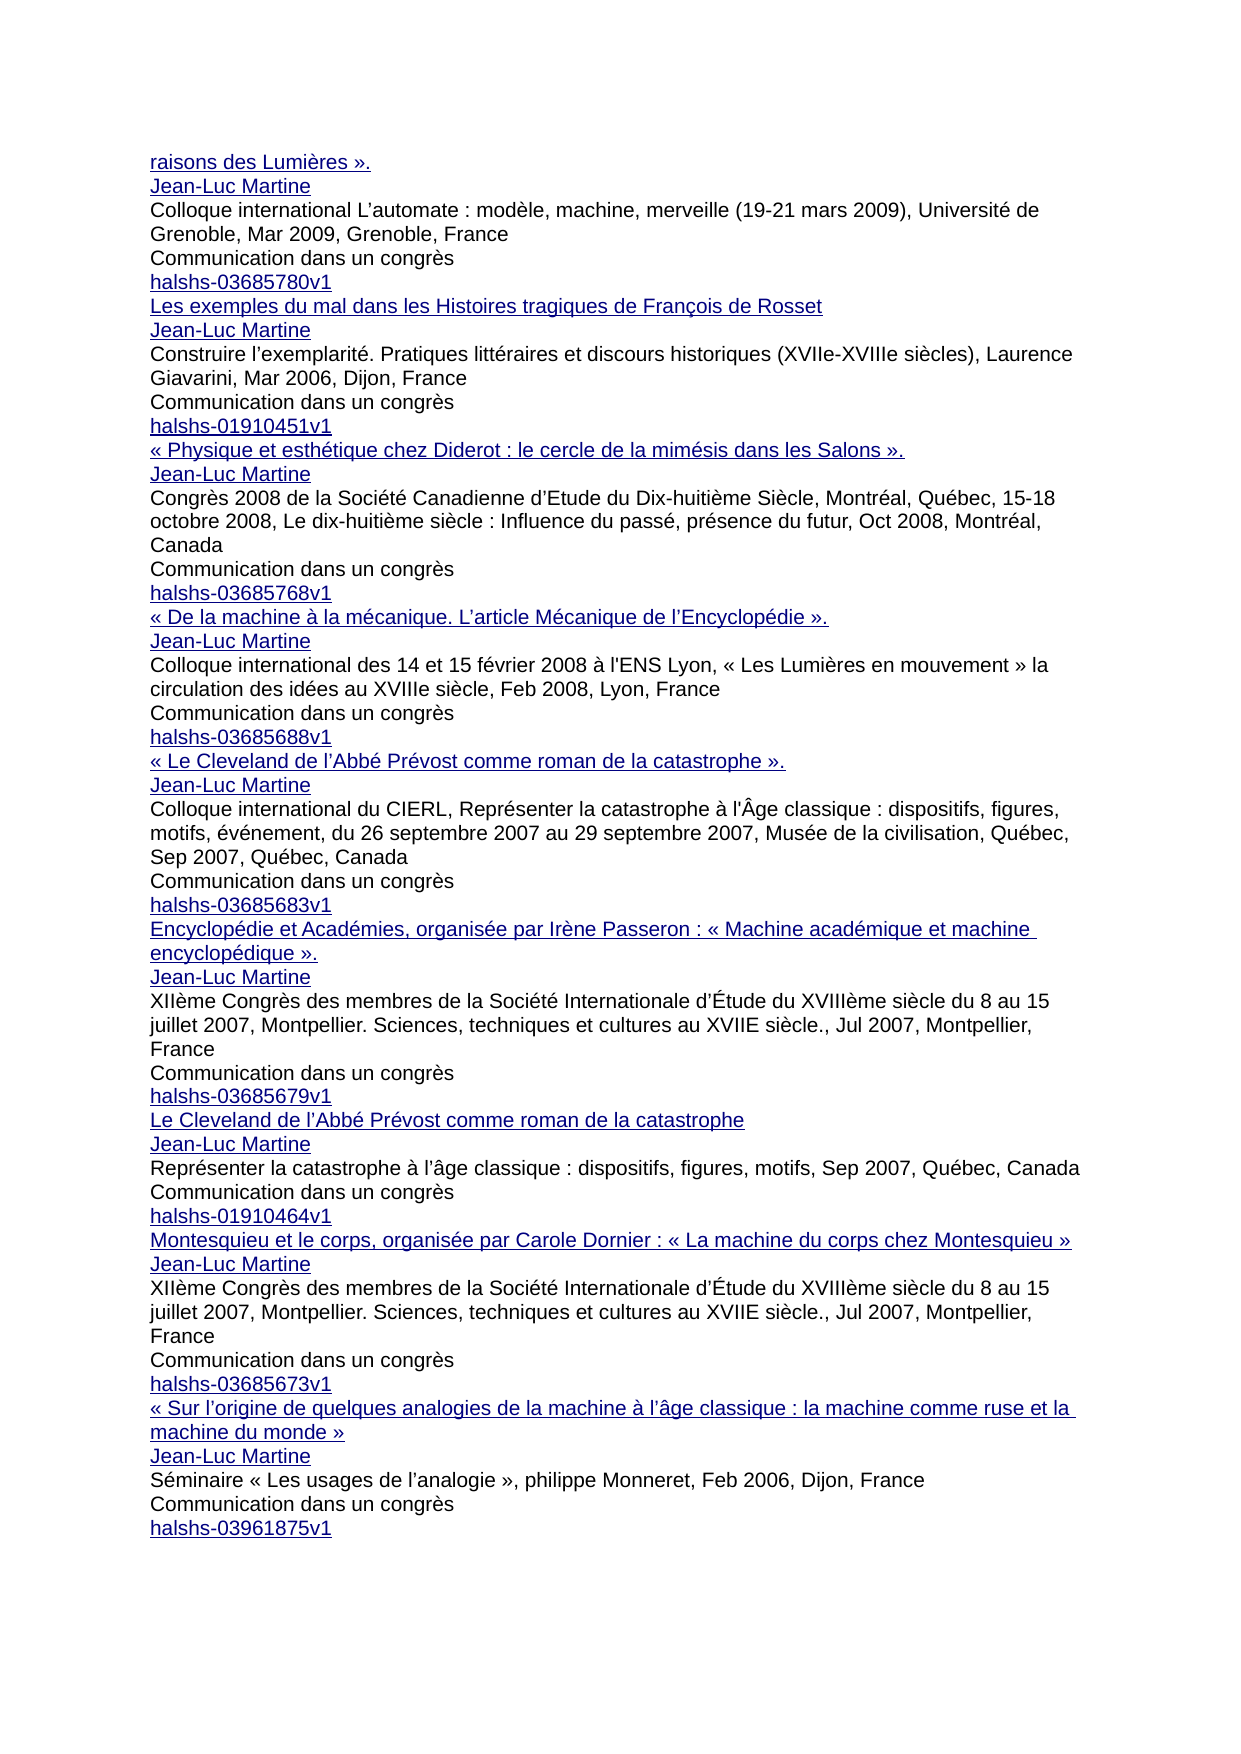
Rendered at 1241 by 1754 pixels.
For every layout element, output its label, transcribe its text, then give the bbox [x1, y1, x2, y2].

table_cell Encyclopédie et Académies, organisée par Irène Passeron : « Machine académique et machine encyclopédique ». Jean-Luc Martine XIIème Congrès des membres de la Société Internationale d’Étude du XVIIIème siècle du 8 au 15 juillet 2007, Montpellier. Sciences, techniques et cultures au XVIIE siècle., Jul 2007, Montpellier, France Communication dans un congrès halshs-03685679v1 [150, 917, 1090, 1108]
table_cell « Physique et esthétique chez Diderot : le cercle de la mimésis dans les Salons ». Jean-Luc Martine Congrès 2008 de la Société Canadienne d’Etude du Dix-huitième Siècle, Montréal, Québec, 15-18 octobre 2008, Le dix-huitième siècle : Influence du passé, présence du futur, Oct 2008, Montréal, Canada Communication dans un congrès halshs-03685768v1 [150, 438, 1090, 605]
table_cell Le Cleveland de l’Abbé Prévost comme roman de la catastrophe Jean-Luc Martine Représenter la catastrophe à l’âge classique : dispositifs, figures, motifs, Sep 2007, Québec, Canada Communication dans un congrès halshs-01910464v1 [150, 1108, 1090, 1228]
table_cell « Sur l’origine de quelques analogies de la machine à l’âge classique : la machine comme ruse et la machine du monde » Jean-Luc Martine Séminaire « Les usages de l’analogie », philippe Monneret, Feb 2006, Dijon, France Communication dans un congrès halshs-03961875v1 [150, 1396, 1090, 1539]
table_cell Les exemples du mal dans les Histoires tragiques de François de Rosset Jean-Luc Martine Construire l’exemplarité. Pratiques littéraires et discours historiques (XVIIe-XVIIIe siècles), Laurence Giavarini, Mar 2006, Dijon, France Communication dans un congrès halshs-01910451v1 [150, 294, 1090, 437]
table_cell Montesquieu et le corps, organisée par Carole Dornier : « La machine du corps chez Montesquieu » Jean-Luc Martine XIIème Congrès des membres de la Société Internationale d’Étude du XVIIIème siècle du 8 au 15 juillet 2007, Montpellier. Sciences, techniques et cultures au XVIIE siècle., Jul 2007, Montpellier, France Communication dans un congrès halshs-03685673v1 [150, 1228, 1090, 1396]
table_cell « De la machine à la mécanique. L’article Mécanique de l’Encyclopédie ». Jean-Luc Martine Colloque international des 14 et 15 février 2008 à l'ENS Lyon, « Les Lumières en mouvement » la circulation des idées au XVIIIe siècle, Feb 2008, Lyon, France Communication dans un congrès halshs-03685688v1 [150, 605, 1090, 749]
table_cell « Le Cleveland de l’Abbé Prévost comme roman de la catastrophe ». Jean-Luc Martine Colloque international du CIERL, Représenter la catastrophe à l'Âge classique : dispositifs, figures, motifs, événement, du 26 septembre 2007 au 29 septembre 2007, Musée de la civilisation, Québec, Sep 2007, Québec, Canada Communication dans un congrès halshs-03685683v1 [150, 749, 1090, 917]
table_cell « Vaucanson comme personnage conceptuel dans l’Encyclopédie : le machiniste, le mécanicien et les raisons des Lumières ». Jean-Luc Martine Colloque international L’automate : modèle, machine, merveille (19-21 mars 2009), Université de Grenoble, Mar 2009, Grenoble, France Communication dans un congrès halshs-03685780v1 [150, 150, 1090, 294]
